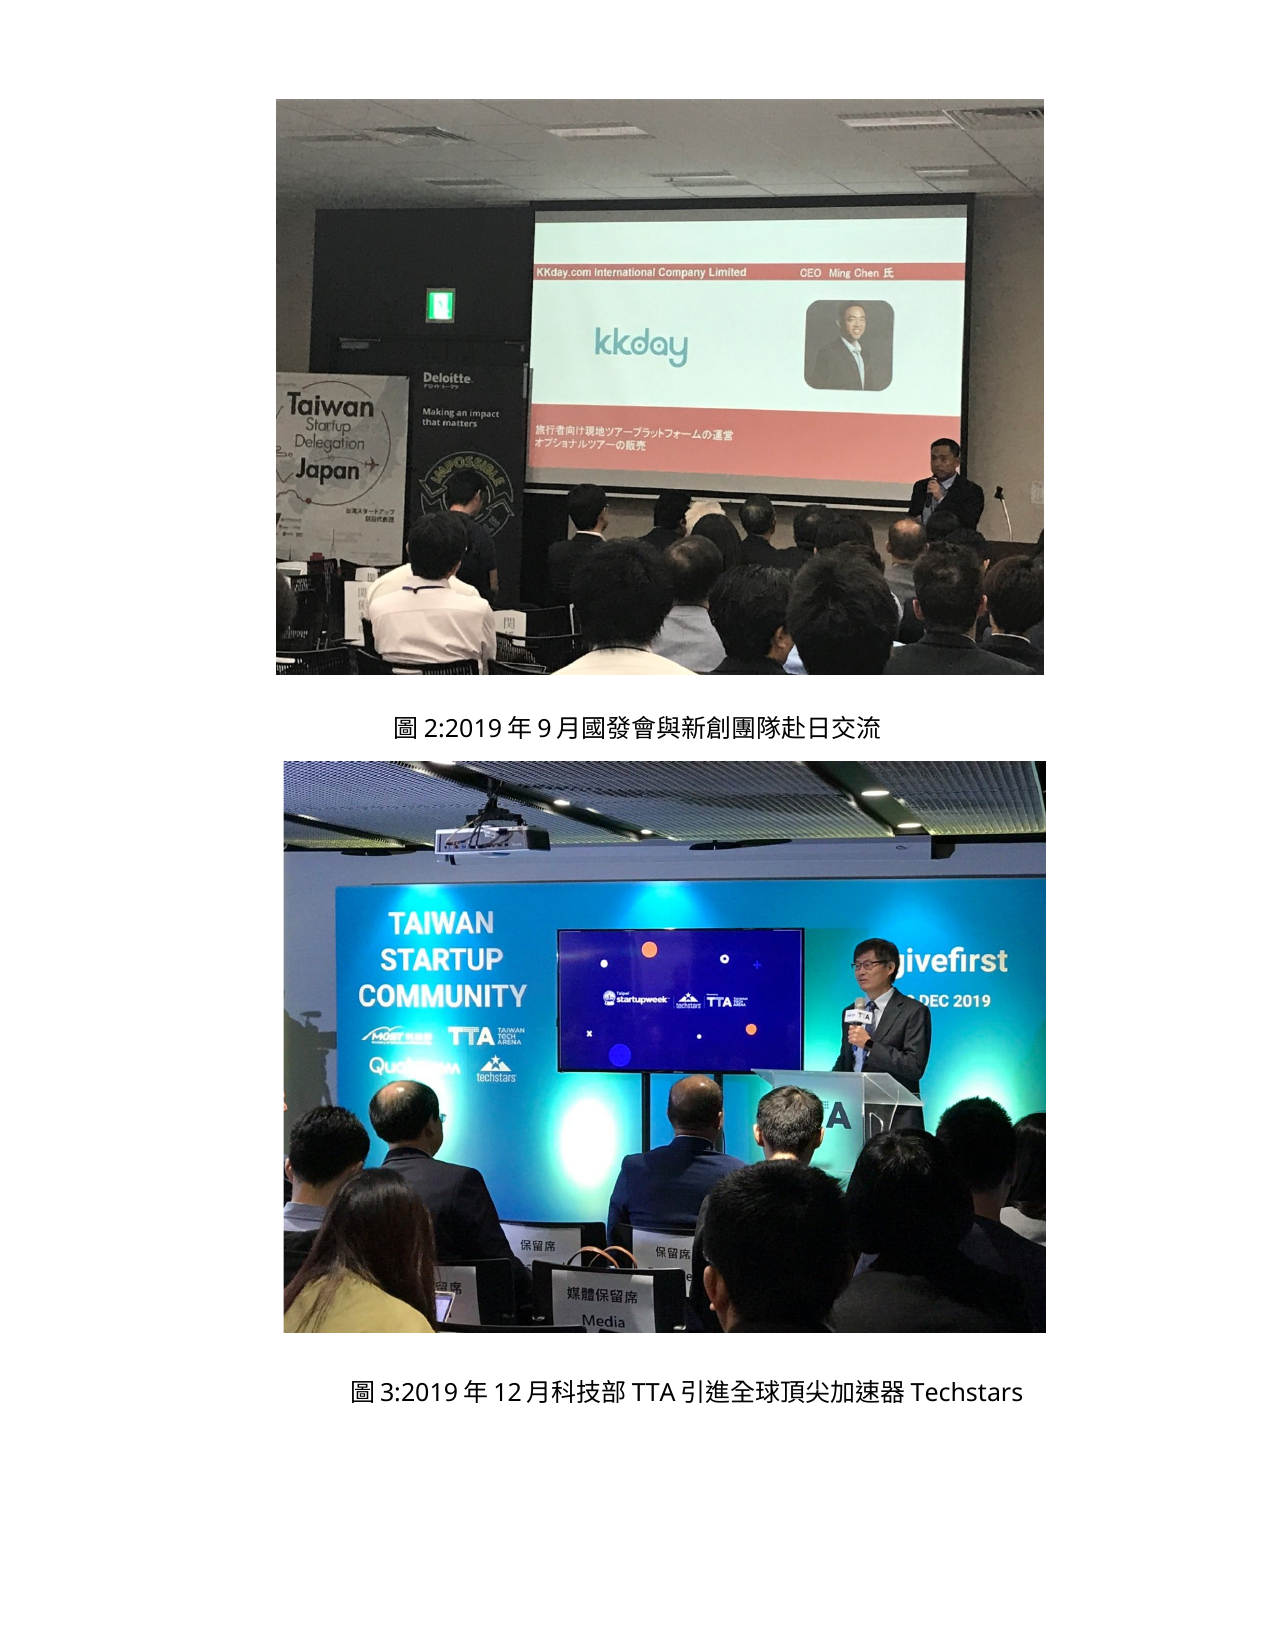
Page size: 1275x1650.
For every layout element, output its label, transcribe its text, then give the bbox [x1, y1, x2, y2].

text 圖2:2019年9月國發會與新創團隊赴日交流 [187, 709, 1087, 745]
picture [283, 761, 1050, 1335]
text 圖3:2019年12月科技部TTA引進全球頂尖加速器Techstars [350, 1335, 1029, 1409]
picture [294, 99, 1048, 679]
